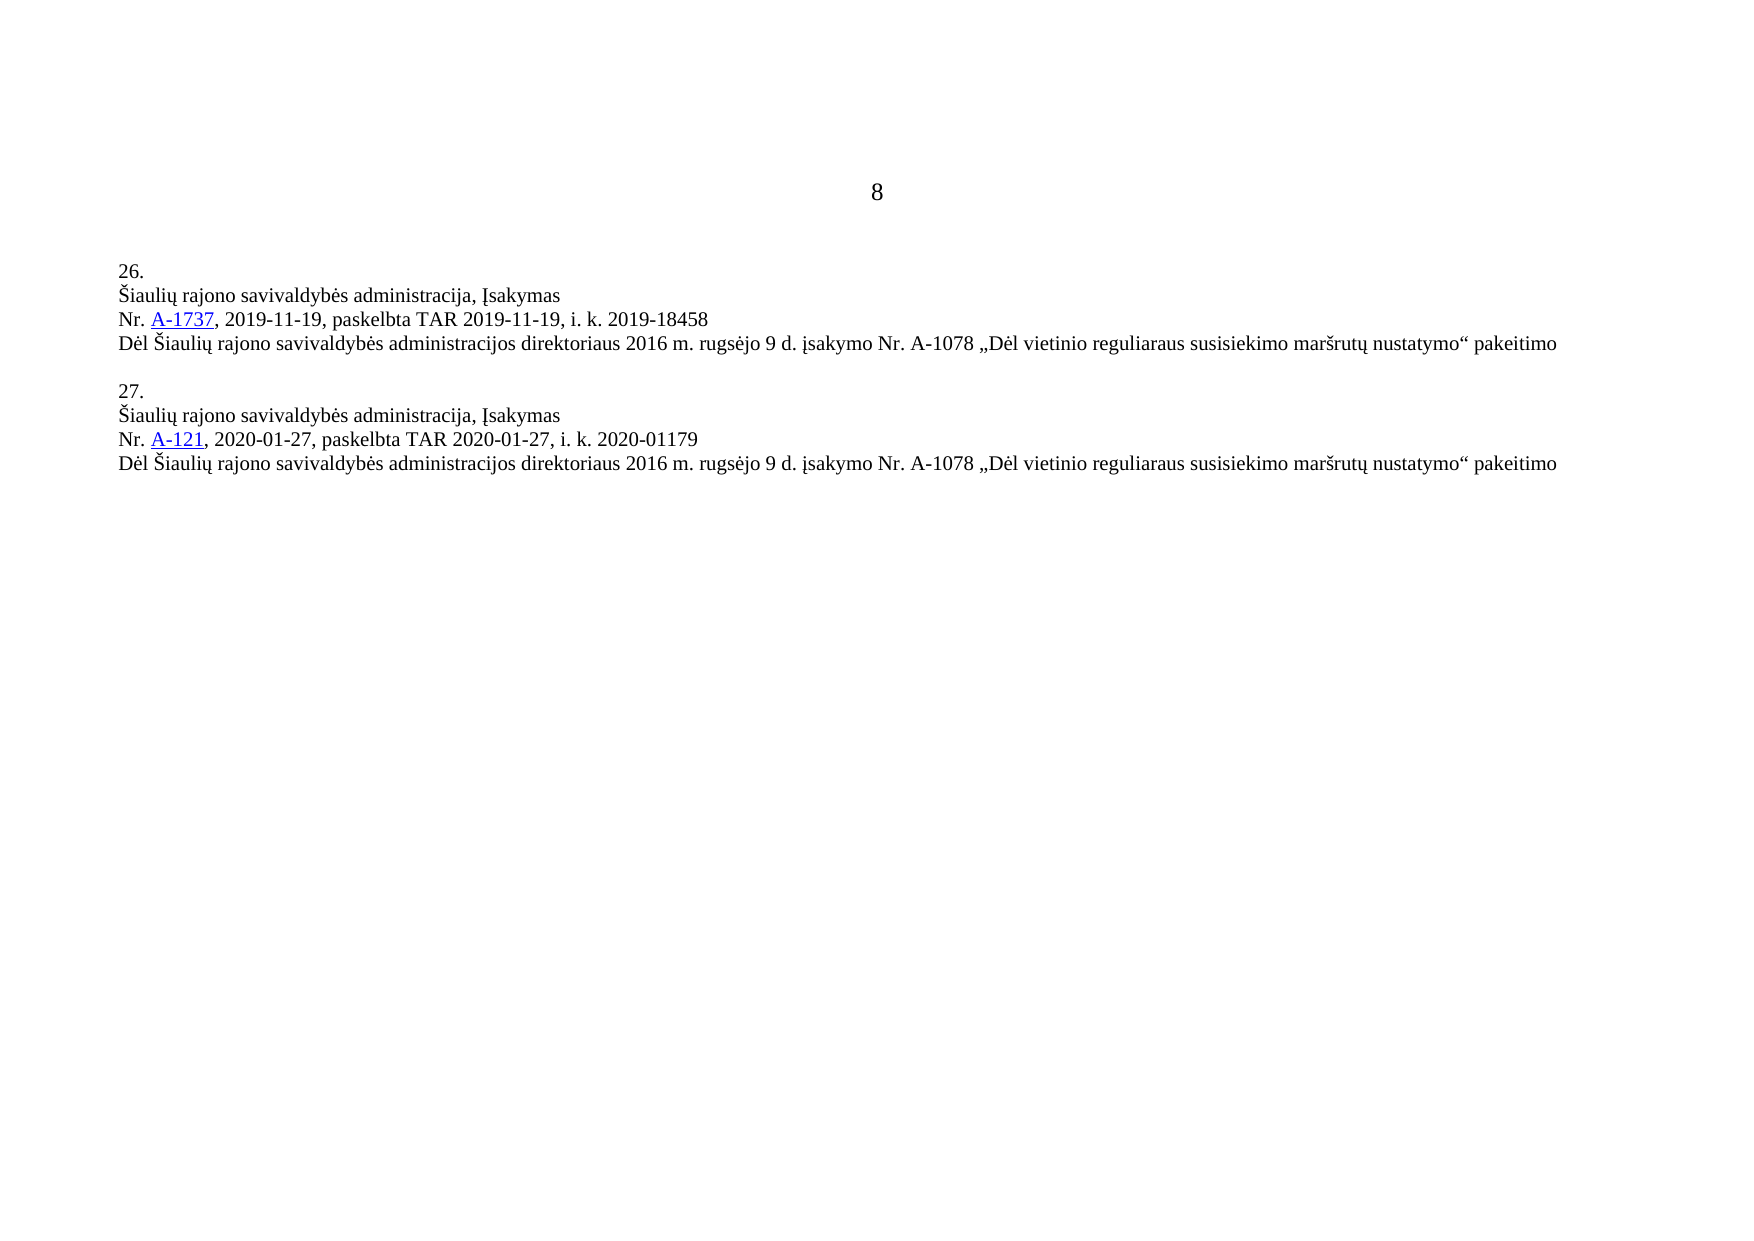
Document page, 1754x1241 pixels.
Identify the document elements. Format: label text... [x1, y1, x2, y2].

text Nr. A-121, 2020-01-27, paskelbta TAR 2020-01-27, i. k. 2020-01179 [118, 427, 1636, 451]
text Šiaulių rajono savivaldybės administracija, Įsakymas [118, 283, 1636, 307]
text Šiaulių rajono savivaldybės administracija, Įsakymas [118, 403, 1636, 427]
text 26. [118, 259, 1636, 283]
text 27. [118, 379, 1636, 403]
text Dėl Šiaulių rajono savivaldybės administracijos direktoriaus 2016 m. rugsėjo 9 d. įsakymo Nr. A-1078 „Dėl vietinio reguliaraus susisiekimo maršrutų nustatymo“ pakeitimo [118, 331, 1636, 355]
text Dėl Šiaulių rajono savivaldybės administracijos direktoriaus 2016 m. rugsėjo 9 d. įsakymo Nr. A-1078 „Dėl vietinio reguliaraus susisiekimo maršrutų nustatymo“ pakeitimo [118, 451, 1636, 475]
text Nr. A-1737, 2019-11-19, paskelbta TAR 2019-11-19, i. k. 2019-18458 [118, 307, 1636, 331]
